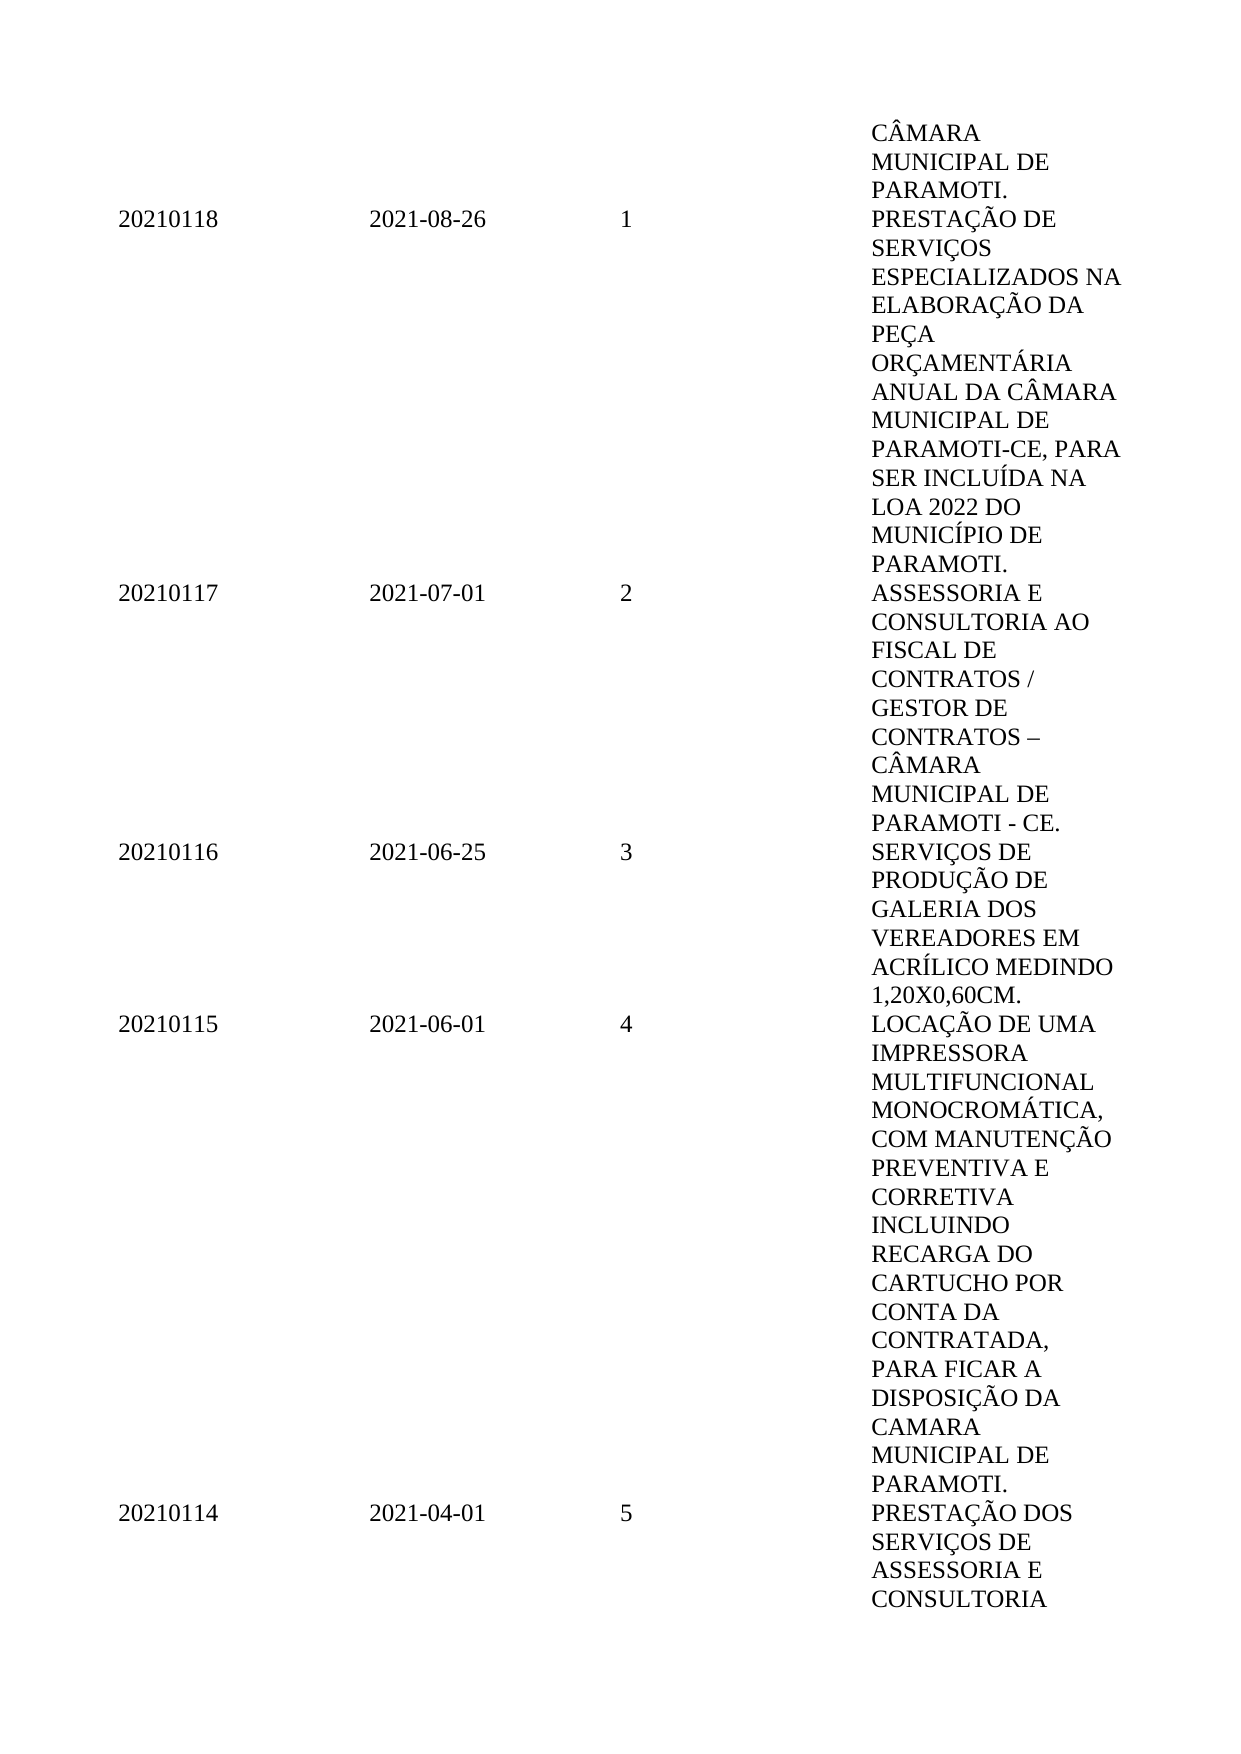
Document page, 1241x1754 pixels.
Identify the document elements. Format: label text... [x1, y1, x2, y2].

table_cell PRESTAÇÃO DE SERVIÇOS ESPECIALIZADOS NA ELABORAÇÃO DA PEÇA ORÇAMENTÁRIA ANUAL DA CÂMARA MUNICIPAL DE PARAMOTI-CE, PARA SER INCLUÍDA NA LOA 2022 DO MUNICÍPIO DE PARAMOTI. [871, 204, 1122, 578]
table_cell 2021-06-25 [369, 837, 620, 1009]
table_cell 2 [620, 578, 871, 837]
table_cell 20210118 [118, 204, 369, 578]
table_cell [620, 118, 871, 204]
table_cell LOCAÇÃO DE UMA IMPRESSORA MULTIFUNCIONAL MONOCROMÁTICA, COM MANUTENÇÃO PREVENTIVA E CORRETIVA INCLUINDO RECARGA DO CARTUCHO POR CONTA DA CONTRATADA, PARA FICAR A DISPOSIÇÃO DA CAMARA MUNICIPAL DE PARAMOTI. [871, 1009, 1122, 1498]
table_cell 4 [620, 1009, 871, 1498]
table_cell 2021-04-01 [369, 1498, 620, 1613]
table_cell [118, 118, 369, 204]
table_cell 2021-08-26 [369, 204, 620, 578]
table_cell 3 [620, 837, 871, 1009]
table_cell ASSESSORIA E CONSULTORIA AO FISCAL DE CONTRATOS / GESTOR DE CONTRATOS – CÂMARA MUNICIPAL DE PARAMOTI - CE. [871, 578, 1122, 837]
table_cell 20210117 [118, 578, 369, 837]
table_cell 20210115 [118, 1009, 369, 1498]
table_cell 20210116 [118, 837, 369, 1009]
table_cell 1 [620, 204, 871, 578]
table_cell 2021-06-01 [369, 1009, 620, 1498]
table_cell SERVIÇOS DE PRODUÇÃO DE GALERIA DOS VEREADORES EM ACRÍLICO MEDINDO 1,20X0,60CM. [871, 837, 1122, 1009]
table_cell 20210114 [118, 1498, 369, 1613]
table_cell CÂMARA MUNICIPAL DE PARAMOTI. [871, 118, 1122, 204]
table_cell [369, 118, 620, 204]
table_cell PRESTAÇÃO DOS SERVIÇOS DE ASSESSORIA E CONSULTORIA [871, 1498, 1122, 1613]
table_cell 2021-07-01 [369, 578, 620, 837]
table_cell 5 [620, 1498, 871, 1613]
